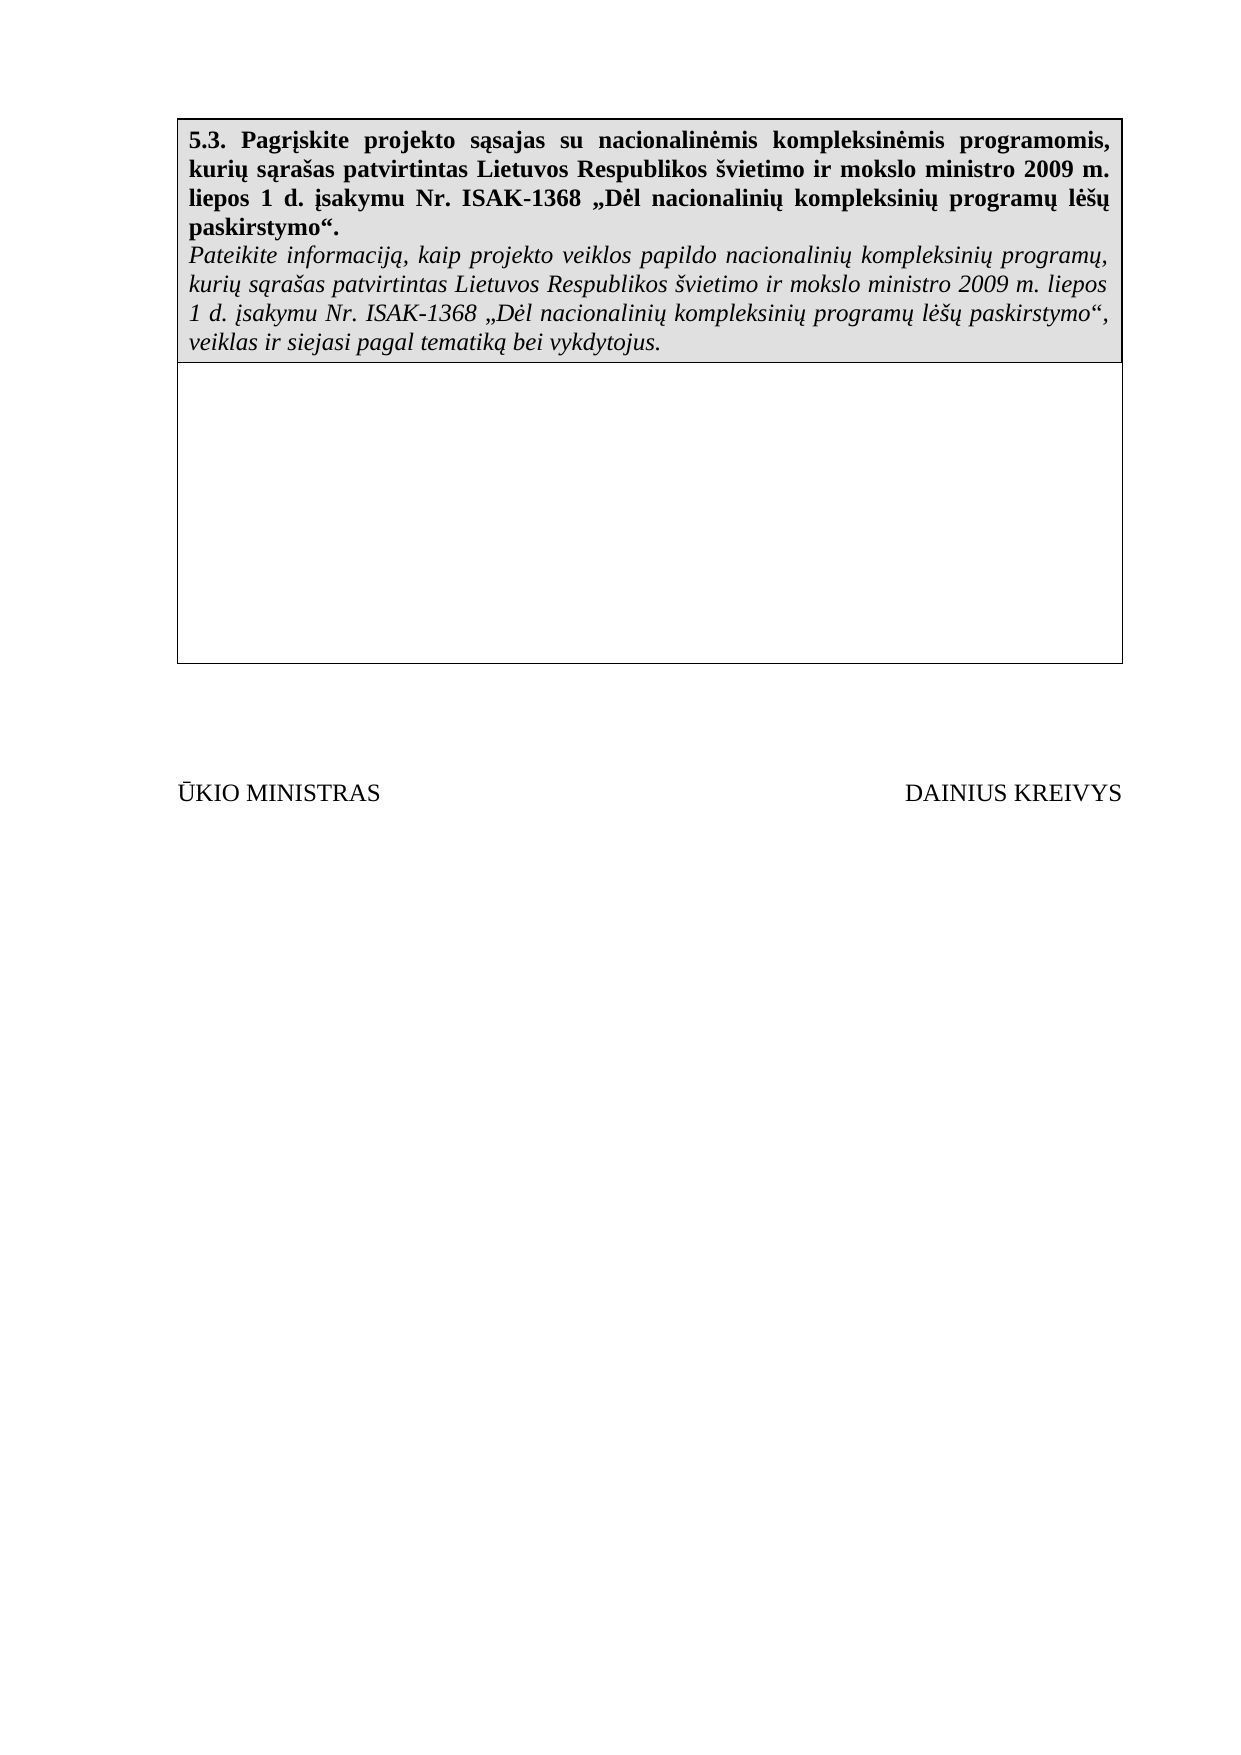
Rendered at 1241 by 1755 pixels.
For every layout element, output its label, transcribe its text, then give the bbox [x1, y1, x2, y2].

table_cell [178, 363, 1122, 662]
table_header 5.3. Pagrįskite projekto sąsajas su nacionalinėmis kompleksinėmis programomis, kurių sąrašas patvirtintas Lietuvos Respublikos švietimo ir mokslo ministro 2009 m. liepos 1 d. įsakymu Nr. ISAK-1368 „Dėl nacionalinių kompleksinių programų lėšų paskirstymo“. Pateikite informaciją, kaip projekto veiklos papildo nacionalinių kompleksinių programų, kurių sąrašas patvirtintas Lietuvos Respublikos švietimo ir mokslo ministro 2009 m. liepos 1 d. įsakymu Nr. ISAK-1368 „Dėl nacionalinių kompleksinių programų lėšų paskirstymo“, veiklas ir siejasi pagal tematiką bei vykdytojus. [178, 120, 1121, 362]
text Ūkio ministras Dainius Kreivys [177, 778, 1122, 807]
